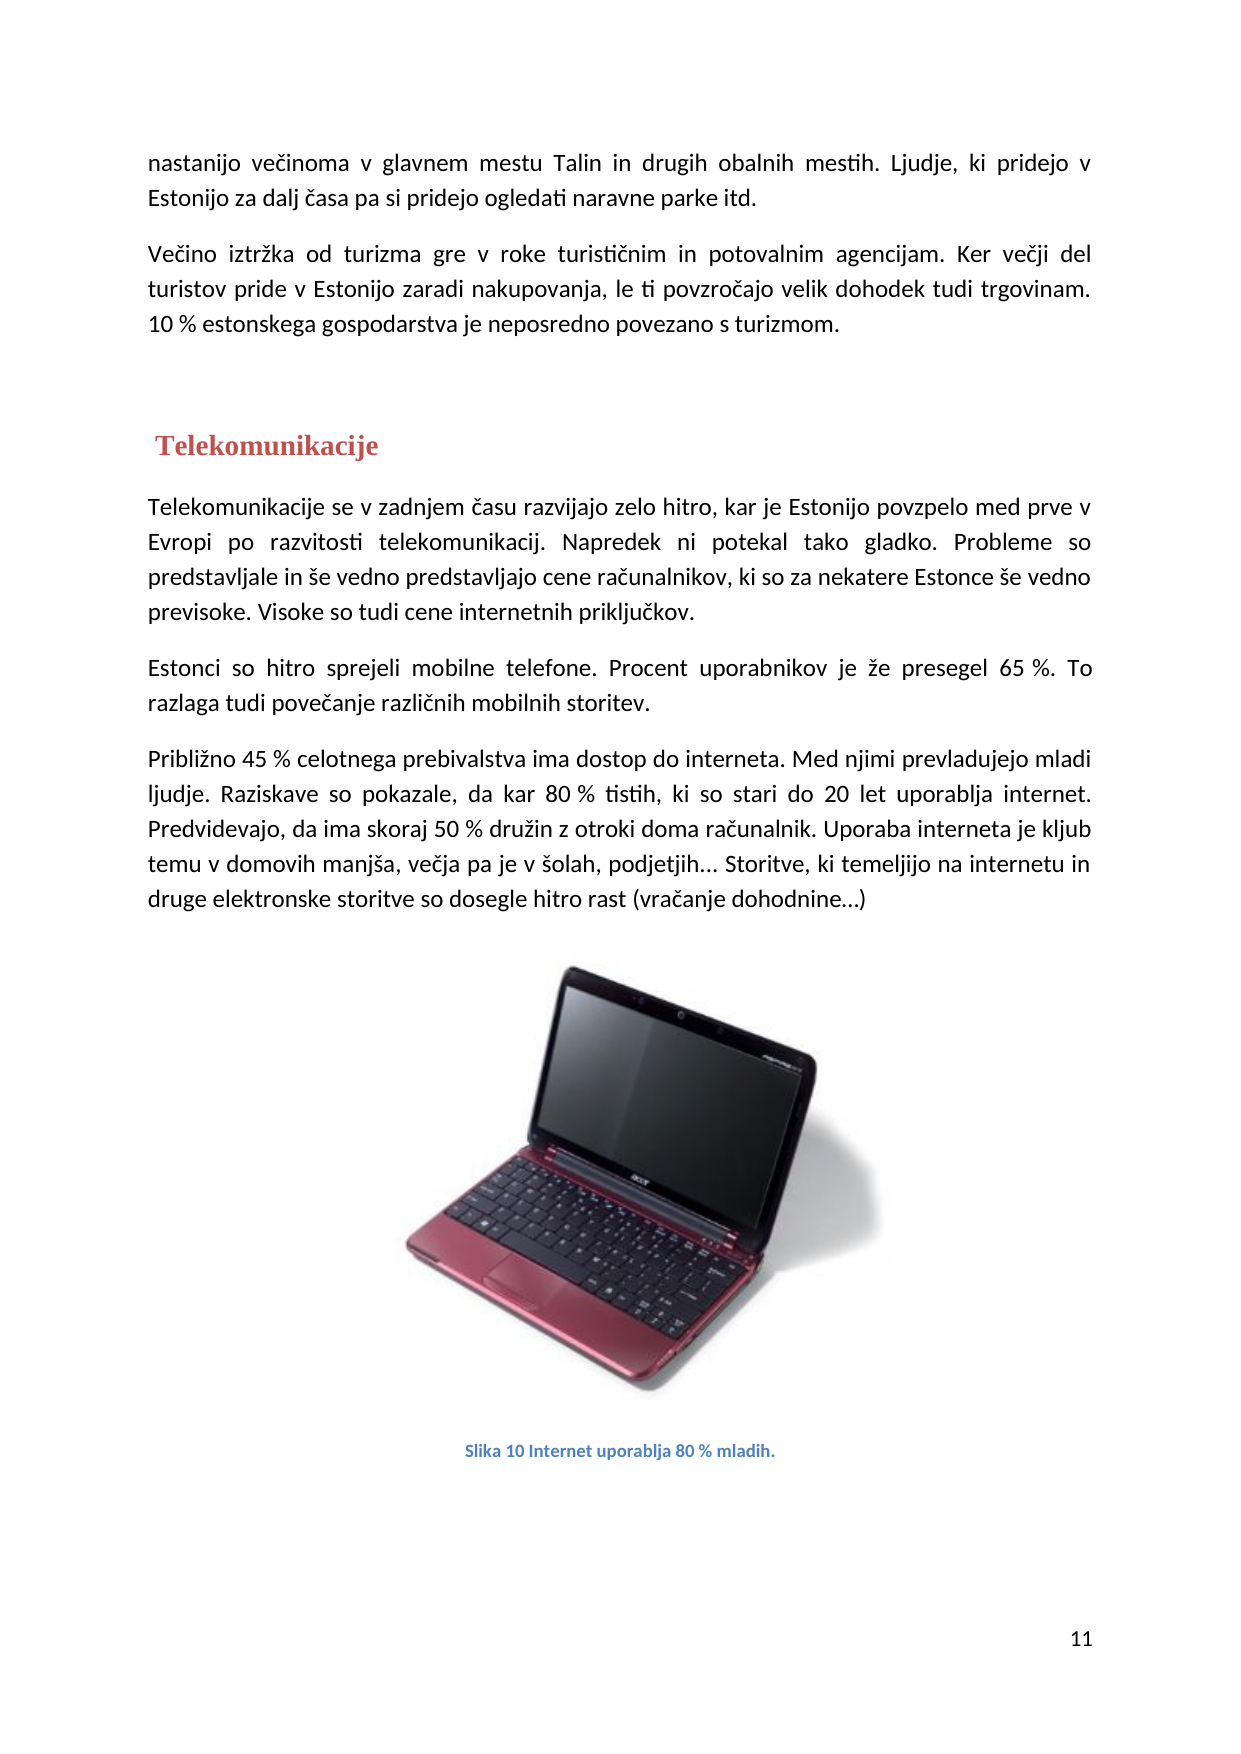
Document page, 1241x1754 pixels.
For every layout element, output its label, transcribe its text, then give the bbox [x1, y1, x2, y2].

text Večino iztržka od turizma gre v roke turističnim in potovalnim agencijam. Ker večji del turistov pride v Estonijo zaradi nakupovanja, le ti povzročajo velik dohodek tudi trgovinam. 10 % estonskega gospodarstva je neposredno povezano s turizmom. [148, 304, 1093, 339]
text Približno 45 % celotnega prebivalstva ima dostop do interneta. Med njimi prevladujejo mladi ljudje. Raziskave so pokazale, da kar 80 % tistih, ki so stari do 20 let uporablja internet. Predvidevajo, da ima skoraj 50 % družin z otroki doma računalnik. Uporaba interneta je kljub temu v domovih manjša, večja pa je v šolah, podjetjih... Storitve, ki temeljijo na internetu in druge elektronske storitve so dosegle hitro rast (vračanje dohodnine…) [148, 878, 1093, 913]
subtitle Telekomunikacije [148, 428, 1093, 462]
text Telekomunikacije se v zadnjem času razvijajo zelo hitro, kar je Estonijo povzpelo med prve v Evropi po razvitosti telekomunikacij. Napredek ni potekal tako gladko. Probleme so predstavljale in še vedno predstavljajo cene računalnikov, ki so za nekatere Estonce še vedno previsoke. Visoke so tudi cene internetnih priključkov. [148, 592, 1093, 627]
picture [346, 938, 894, 1414]
text Približno 45 % celotnega prebivalstva ima dostop do interneta. Med njimi prevladujejo mladi ljudje. Raziskave so pokazale, da kar 80 % tistih, ki so stari do 20 let uporablja internet. Predvidevajo, da ima skoraj 50 % družin z otroki doma računalnik. Uporaba interneta je kljub temu v domovih manjša, večja pa je v šolah, podjetjih... Storitve, ki temeljijo na internetu in druge elektronske storitve so dosegle hitro rast (vračanje dohodnine…) [148, 808, 1093, 848]
text Estonci so hitro sprejeli mobilne telefone. Procent uporabnikov je že presegel 65 %. To razlaga tudi povečanje različnih mobilnih storitev. [148, 682, 1093, 717]
text Po osamosvojitvi se hitro obnavlja, zlasti v Talinu, nekdaj znana obmorska letovišča pa so zelo ogrožena zaradi onesnaženosti morja.Estonijo obišče približno 3,3 milijonov turistov vsako leto. Večina turistov prihaja iz Finske. Turisti, ki prihajajo z ladjami ali trajekti se nastanijo večinoma v glavnem mestu Talin in drugih obalnih mestih. Ljudje, ki pridejo v Estonijo za dalj časa pa si pridejo ogledati naravne parke itd. [148, 178, 1093, 213]
text Slika 10 Internet uporablja 80 % mladih. [148, 1439, 1093, 1462]
